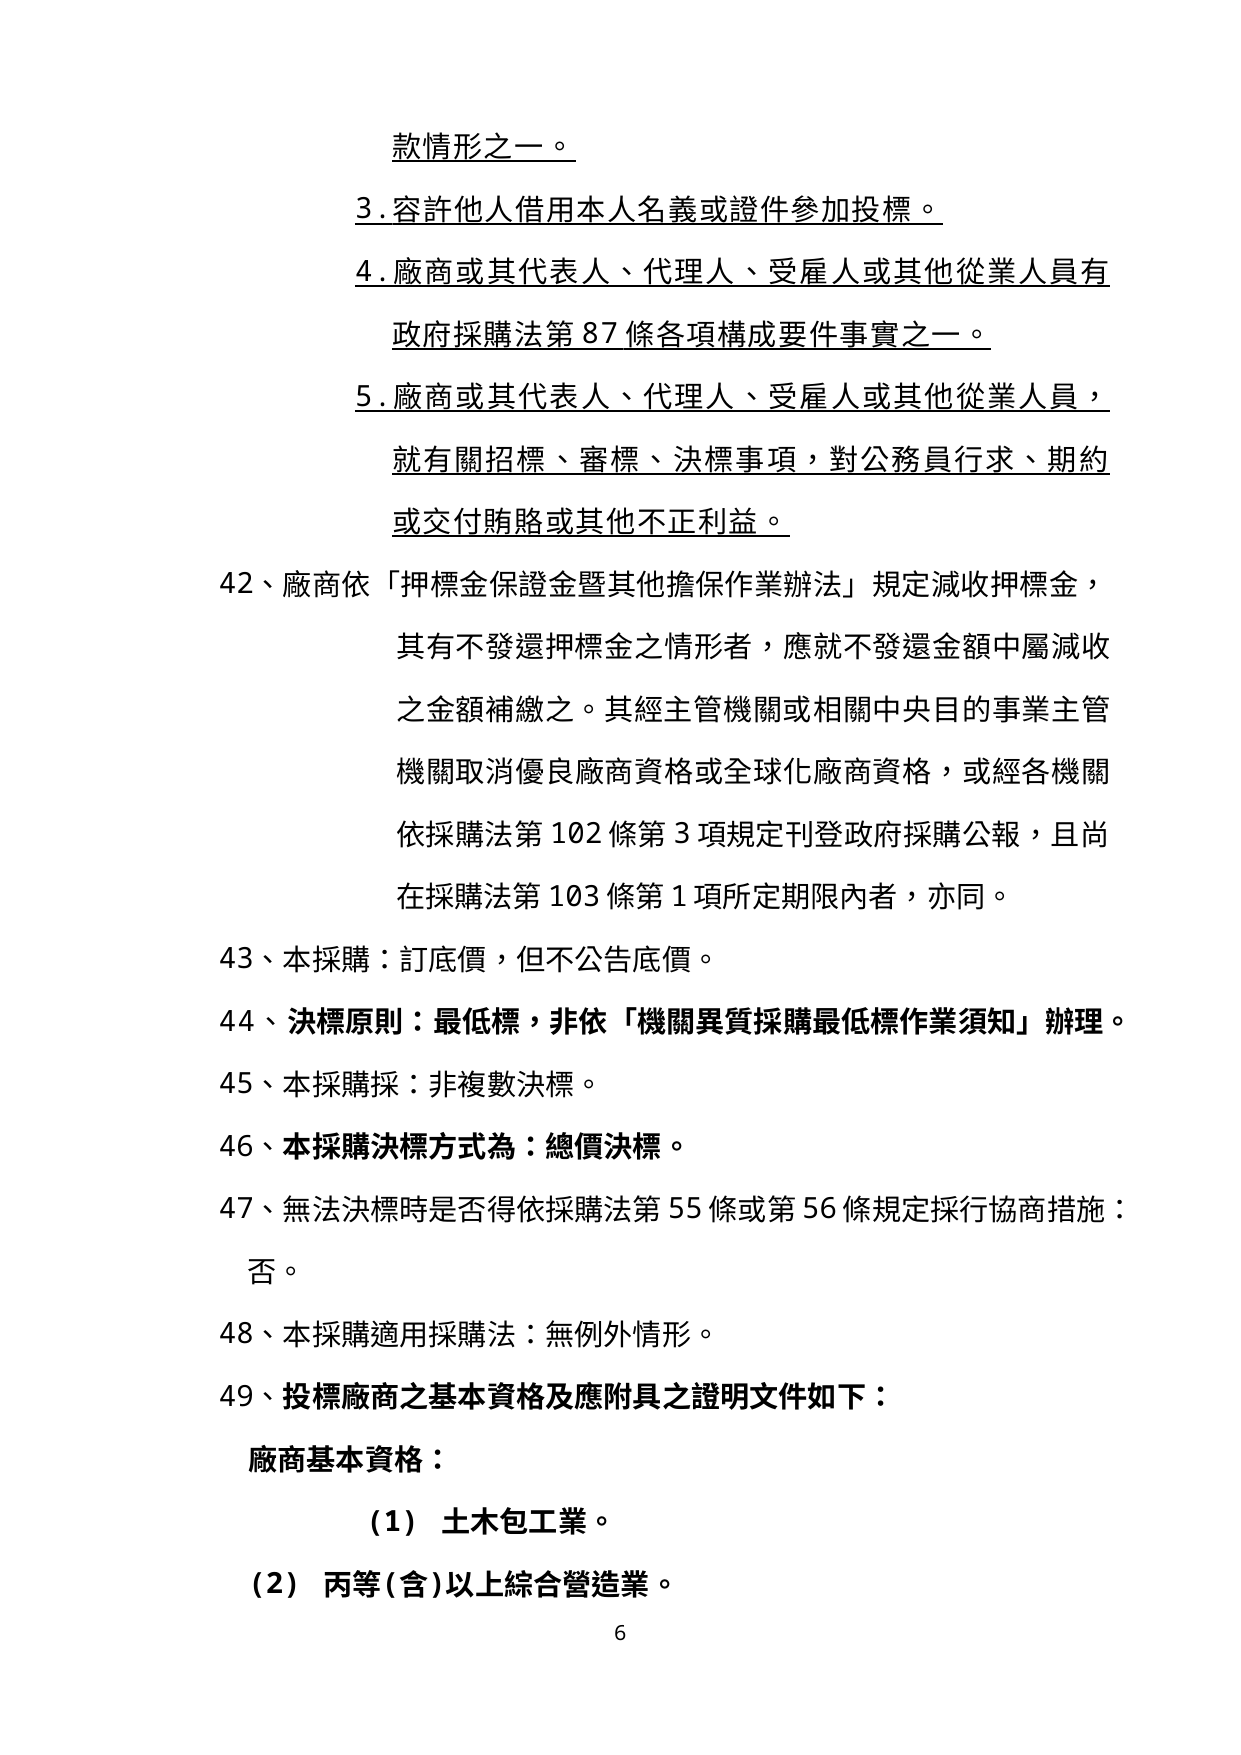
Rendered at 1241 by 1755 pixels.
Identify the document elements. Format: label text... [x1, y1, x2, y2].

text 5.廠商或其代表人、代理人、受雇人或其他從業人員， [355, 353, 1110, 410]
text 就有關招標、審標、決標事項，對公務員行求、期約或交付賄賂或其他不正利益。 [355, 412, 1110, 541]
list 本採購採：非複數決標。 [218, 1041, 1110, 1103]
list 本採購：訂底價，但不公告底價。 [218, 916, 1110, 978]
text 4.廠商或其代表人、代理人、受雇人或其他從業人員有 [355, 228, 1110, 285]
text 廠商基本資格： [248, 1416, 1110, 1478]
text 款情形之一。 [355, 103, 1110, 166]
list 投標廠商之基本資格及應附具之證明文件如下： [218, 1353, 1110, 1416]
list 土木包工業。 [366, 1478, 1110, 1541]
list 本採購決標方式為：總價決標。 [218, 1103, 1110, 1166]
text 否。 [247, 1228, 1110, 1291]
list 本採購適用採購法：無例外情形。 [218, 1291, 1110, 1353]
list 決標原則：最低標，非依「機關異質採購最低標作業須知」辦理。 [218, 978, 1110, 1041]
list 廠商依「押標金保證金暨其他擔保作業辦法」規定減收押標金，其有不發還押標金之情形者，應就不發還金額中屬減收之金額補繳之。其經主管機關或相關中央目的事業主管機關取消優良廠商資格或全球化廠商資格，或經各機關依採購法第102條第3項規定刊登政府採購公報，且尚在採購法第103條第1項所定期限內者，亦同。 [218, 541, 1110, 916]
list 丙等(含)以上綜合營造業。 [248, 1541, 1110, 1603]
text 3.容許他人借用本人名義或證件參加投標。 [355, 166, 1110, 228]
list 無法決標時是否得依採購法第55條或第56條規定採行協商措施： [218, 1166, 1110, 1228]
text 政府採購法第87條各項構成要件事實之一。 [355, 287, 1110, 353]
